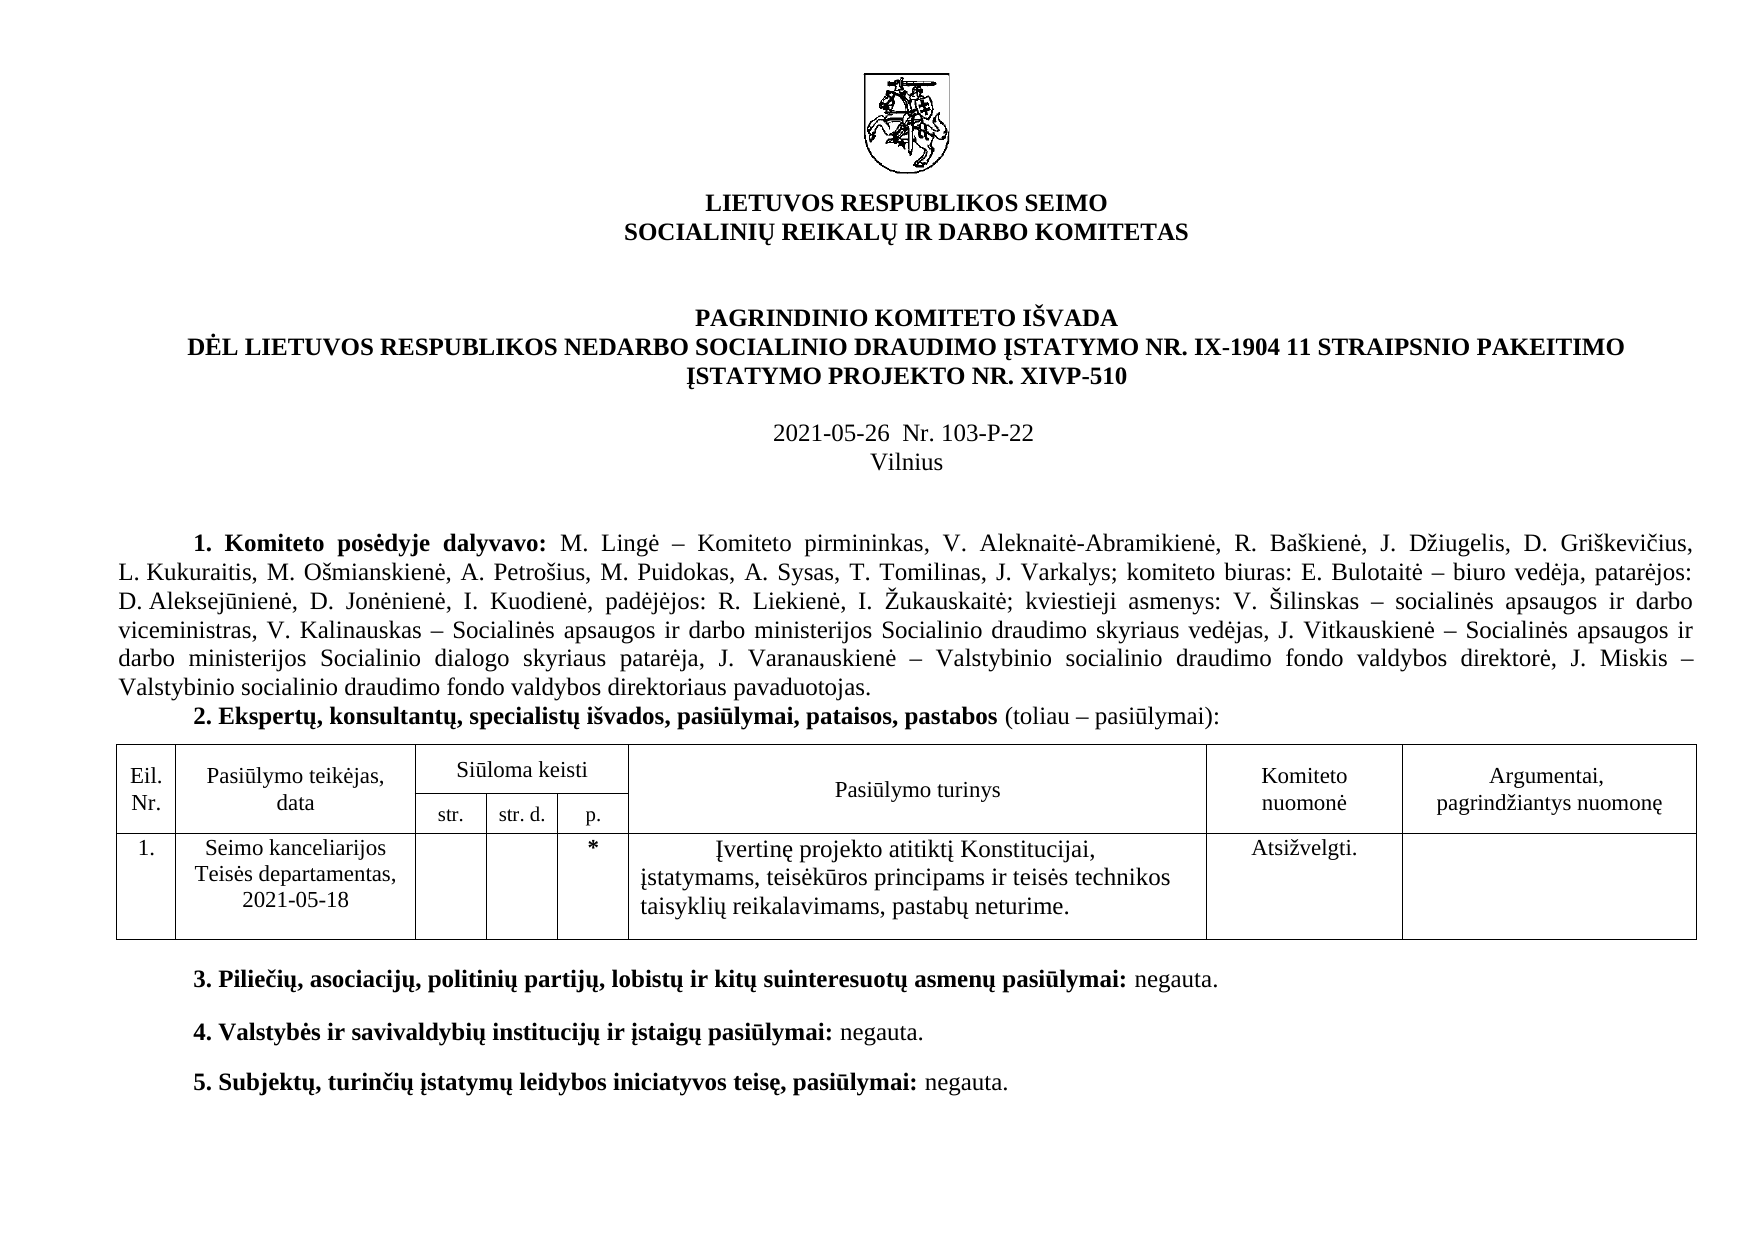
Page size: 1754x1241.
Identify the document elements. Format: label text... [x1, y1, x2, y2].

text 5. Subjektų, turinčių įstatymų leidybos iniciatyvos teisę, pasiūlymai: negauta. [118, 1067, 1695, 1096]
table_cell [416, 834, 486, 939]
table_cell p. [558, 794, 628, 833]
text 4. Valstybės ir savivaldybių institucijų ir įstaigų pasiūlymai: negauta. [118, 1017, 1695, 1046]
text Socialinių reikalų ir darbo komitetas [118, 217, 1695, 246]
table_cell [1403, 834, 1696, 939]
table_cell [487, 834, 557, 939]
table_cell str. d. [487, 794, 557, 833]
table_cell 1. [117, 834, 175, 939]
text Vilnius [118, 447, 1695, 476]
table_cell Atsižvelgti. [1207, 834, 1402, 939]
table_header Komiteto nuomonė [1207, 745, 1402, 833]
table_header Argumentai, pagrindžiantys nuomonę [1403, 745, 1696, 833]
table_cell * [558, 834, 628, 939]
text 2021-05-26 Nr. 103-P-22 [118, 418, 1695, 447]
text LIETUVOS RESPUBLIKOS SEIMO [118, 188, 1695, 217]
table_header Pasiūlymo teikėjas, data [176, 745, 415, 833]
text 2. Ekspertų, konsultantų, specialistų išvados, pasiūlymai, pataisos, pastabos (toliau – pasiūlymai): [118, 701, 1695, 730]
text DĖL LIETUVOS RESPUBLIKOS NEDARBO SOCIALINIO DRAUDIMO ĮSTATYMO NR. IX-1904 11 STRAIPSNIO PAKEITIMO ĮSTATYMO PROJEKTO NR. XIVP-510 [118, 332, 1695, 389]
table_header Pasiūlymo turinys [629, 745, 1206, 833]
text 3. Piliečių, asociacijų, politinių partijų, lobistų ir kitų suinteresuotų asmenų pasiūlymai: negauta. [118, 964, 1695, 993]
text 1. Komiteto posėdyje dalyvavo: M. Lingė – Komiteto pirmininkas, V. Aleknaitė-Abramikienė, R. Baškienė, J. Džiugelis, D. Griškevičius, L. Kukuraitis, M. Ošmianskienė, A. Petrošius, M. Puidokas, A. Sysas, T. Tomilinas, J. Varkalys; komiteto biuras: E. Bulotaitė – biuro vedėja, patarėjos: D. Aleksejūnienė, D. Jonėnienė, I. Kuodienė, padėjėjos: R. Liekienė, I. Žukauskaitė; kviestieji asmenys: V. Šilinskas – socialinės apsaugos ir darbo viceministras, V. Kalinauskas – Socialinės apsaugos ir darbo ministerijos Socialinio draudimo skyriaus vedėjas, J. Vitkauskienė – Socialinės apsaugos ir darbo ministerijos Socialinio dialogo skyriaus patarėja, J. Varanauskienė – Valstybinio socialinio draudimo fondo valdybos direktorė, J. Miskis – Valstybinio socialinio draudimo fondo valdybos direktoriaus pavaduotojas. [118, 528, 1695, 701]
text PAGRINDINIO KOMITETO IŠVADA [118, 303, 1695, 332]
table_header Eil. Nr. [117, 745, 175, 833]
table_cell Įvertinę projekto atitiktį Konstitucijai, įstatymams, teisėkūros principams ir teisės technikos taisyklių reikalavimams, pastabų neturime. [629, 834, 1206, 939]
table_cell Seimo kanceliarijos Teisės departamentas, 2021-05-18 [176, 834, 415, 939]
table_header Siūloma keisti [416, 745, 628, 793]
table_cell str. [416, 794, 486, 833]
